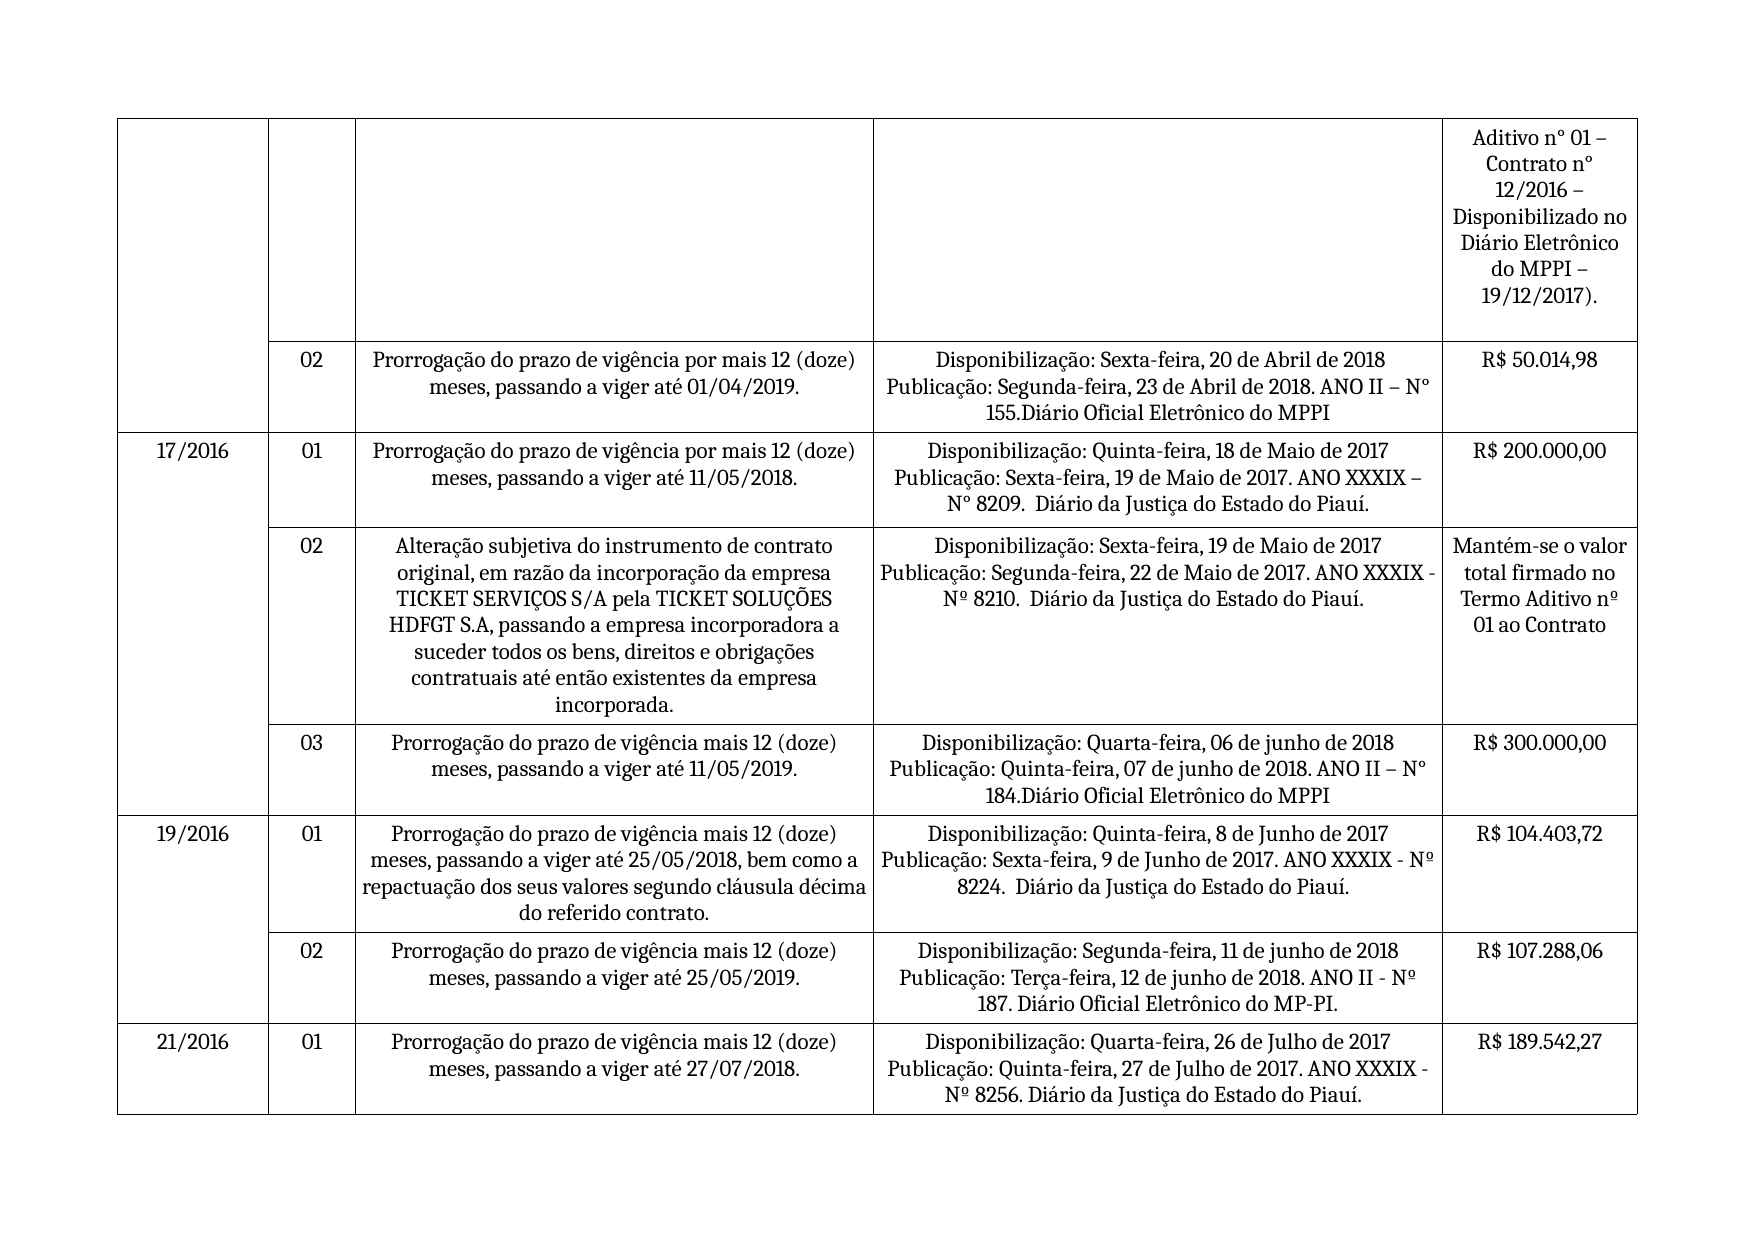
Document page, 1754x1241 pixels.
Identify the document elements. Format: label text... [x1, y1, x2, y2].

table_cell R$ 300.000,00 [1443, 725, 1637, 814]
table_cell Prorrogação do prazo de vigência por mais 12 (doze) meses, passando a viger até 01/04/2019. [356, 342, 873, 432]
table_cell [356, 119, 873, 341]
table_cell R$ 50.014,98 [1443, 342, 1637, 432]
table_cell 19/2016 [118, 816, 268, 1023]
table_cell Disponibilização: Quinta-feira, 18 de Maio de 2017 Publicação: Sexta-feira, 19 de Maio de 2017. ANO XXXIX – N° 8209. Diário da Justiça do Estado do Piauí. [874, 433, 1442, 527]
table_cell Disponibilização: Quarta-feira, 06 de junho de 2018 Publicação: Quinta-feira, 07 de junho de 2018. ANO II – N° 184.Diário Oficial Eletrônico do MPPI [874, 725, 1442, 814]
table_cell Prorrogação do prazo de vigência mais 12 (doze) meses, passando a viger até 11/05/2019. [356, 725, 873, 814]
table_cell Prorrogação do prazo de vigência mais 12 (doze) meses, passando a viger até 27/07/2018. [356, 1024, 873, 1114]
table_cell Disponibilização: Sexta-feira, 20 de Abril de 2018 Publicação: Segunda-feira, 23 de Abril de 2018. ANO II – N° 155.Diário Oficial Eletrônico do MPPI [874, 342, 1442, 432]
table_cell Disponibilização: Segunda-feira, 11 de junho de 2018 Publicação: Terça-feira, 12 de junho de 2018. ANO II - Nº 187. Diário Oficial Eletrônico do MP-PI. [874, 933, 1442, 1023]
table_cell Alteração subjetiva do instrumento de contrato original, em razão da incorporação da empresa TICKET SERVIÇOS S/A pela TICKET SOLUÇÕES HDFGT S.A, passando a empresa incorporadora a suceder todos os bens, direitos e obrigações contratuais até então existentes da empresa incorporada. [356, 528, 873, 723]
table_cell [269, 119, 355, 341]
table_cell Prorrogação do prazo de vigência mais 12 (doze) meses, passando a viger até 25/05/2019. [356, 933, 873, 1023]
table_cell 03 [269, 725, 355, 814]
table_cell R$ 104.403,72 [1443, 816, 1637, 932]
table_cell R$ 107.288,06 [1443, 933, 1637, 1023]
table_cell Disponibilização: Quarta-feira, 26 de Julho de 2017 Publicação: Quinta-feira, 27 de Julho de 2017. ANO XXXIX - Nº 8256. Diário da Justiça do Estado do Piauí. [874, 1024, 1442, 1114]
table_cell Aditivo n° 01 – Contrato n° 12/2016 – Disponibilizado no Diário Eletrônico do MPPI – 19/12/2017). [1443, 119, 1637, 341]
table_cell 01 [269, 433, 355, 527]
table_cell 17/2016 [118, 433, 268, 814]
table_cell [874, 119, 1442, 341]
table_cell Disponibilização: Quinta-feira, 8 de Junho de 2017 Publicação: Sexta-feira, 9 de Junho de 2017. ANO XXXIX - Nº 8224. Diário da Justiça do Estado do Piauí. [874, 816, 1442, 932]
table_cell Mantém-se o valor total firmado no Termo Aditivo nº 01 ao Contrato [1443, 528, 1637, 723]
table_cell 02 [269, 342, 355, 432]
table_cell R$ 200.000,00 [1443, 433, 1637, 527]
table_cell 01 [269, 1024, 355, 1114]
table_cell 02 [269, 933, 355, 1023]
table_cell 21/2016 [118, 1024, 268, 1114]
table_cell Prorrogação do prazo de vigência mais 12 (doze) meses, passando a viger até 25/05/2018, bem como a repactuação dos seus valores segundo cláusula décima do referido contrato. [356, 816, 873, 932]
table_cell Prorrogação do prazo de vigência por mais 12 (doze) meses, passando a viger até 11/05/2018. [356, 433, 873, 527]
table_cell 02 [269, 528, 355, 723]
table_cell R$ 189.542,27 [1443, 1024, 1637, 1114]
table_cell Disponibilização: Sexta-feira, 19 de Maio de 2017 Publicação: Segunda-feira, 22 de Maio de 2017. ANO XXXIX - Nº 8210. Diário da Justiça do Estado do Piauí. [874, 528, 1442, 723]
table_cell [118, 119, 268, 432]
table_cell 01 [269, 816, 355, 932]
